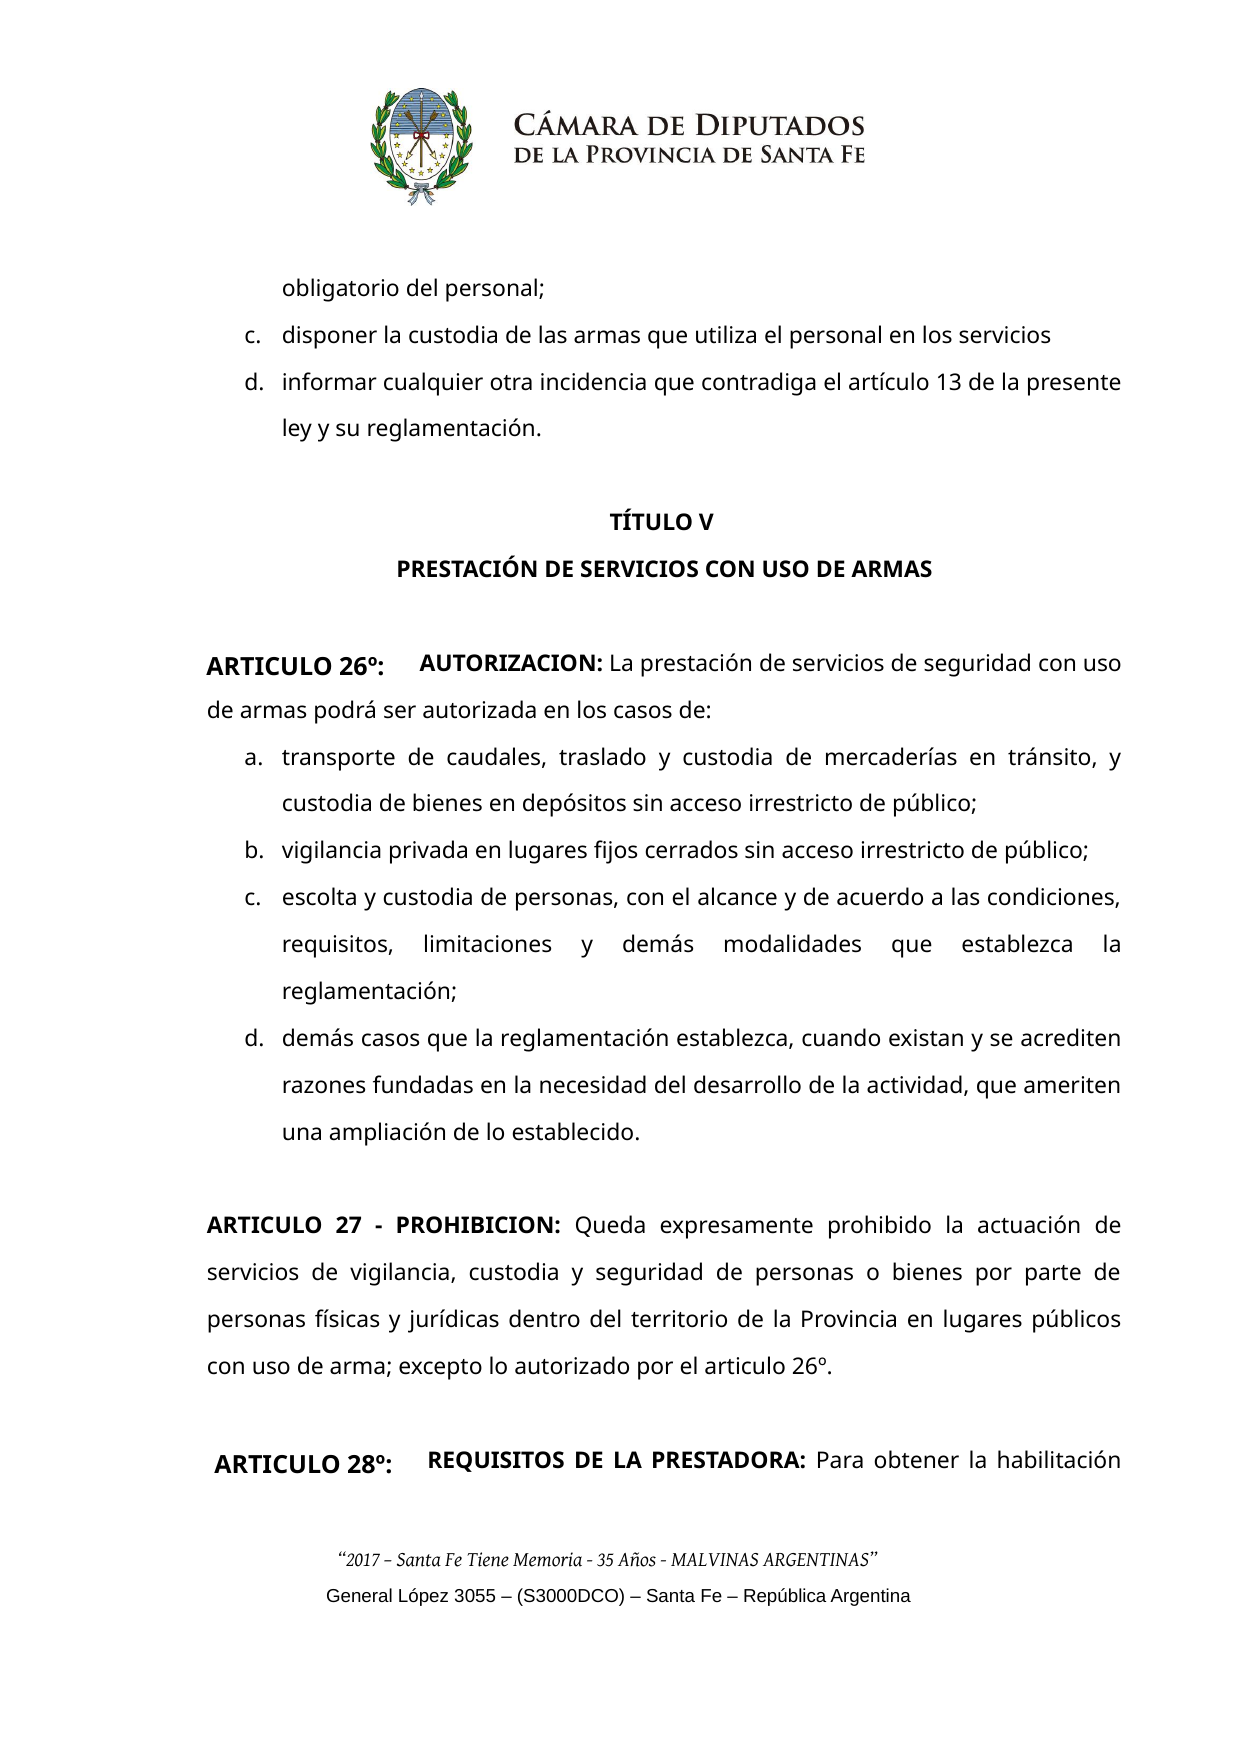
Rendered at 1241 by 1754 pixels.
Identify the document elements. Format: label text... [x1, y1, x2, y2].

text ARTICULO 26º: [206, 649, 404, 676]
list escolta y custodia de personas, con el alcance y de acuerdo a las condiciones, requisitos, limitaciones y demás modalidades que establezca la reglamentación; [244, 881, 1122, 1006]
text ARTICULO 28º: [214, 1447, 412, 1475]
list demás casos que la reglamentación establezca, cuando existan y se acrediten razones fundadas en la necesidad del desarrollo de la actividad, que ameriten una ampliación de lo establecido. [244, 1022, 1122, 1147]
picture [370, 88, 865, 210]
list obligatorio del personal; [244, 272, 1122, 303]
list transporte de caudales, traslado y custodia de mercaderías en tránsito, y custodia de bienes en depósitos sin acceso irrestricto de público; [244, 740, 1122, 818]
text REQUISITOS DE LA PRESTADORA: Para obtener la habilitación [207, 1443, 1122, 1475]
list disponer la custodia de las armas que utiliza el personal en los servicios [244, 318, 1122, 350]
list informar cualquier otra incidencia que contradiga el artículo 13 de la presente ley y su reglamentación. [244, 365, 1122, 443]
text ARTICULO 27 - PROHIBICION: Queda expresamente prohibido la actuación de servicios de vigilancia, custodia y seguridad de personas o bienes por parte de personas físicas y jurídicas dentro del territorio de la Provincia en lugares públicos con uso de arma; excepto lo autorizado por el articulo 26º. [207, 1209, 1122, 1381]
text AUTORIZACION: La prestación de servicios de seguridad con uso de armas podrá ser autorizada en los casos de: [207, 647, 1122, 725]
list vigilancia privada en lugares ﬁjos cerrados sin acceso irrestricto de público; [244, 834, 1122, 865]
text PRESTACIÓN DE SERVICIOS CON USO DE ARMAS [207, 553, 1122, 584]
text TÍTULO V [207, 506, 1122, 537]
